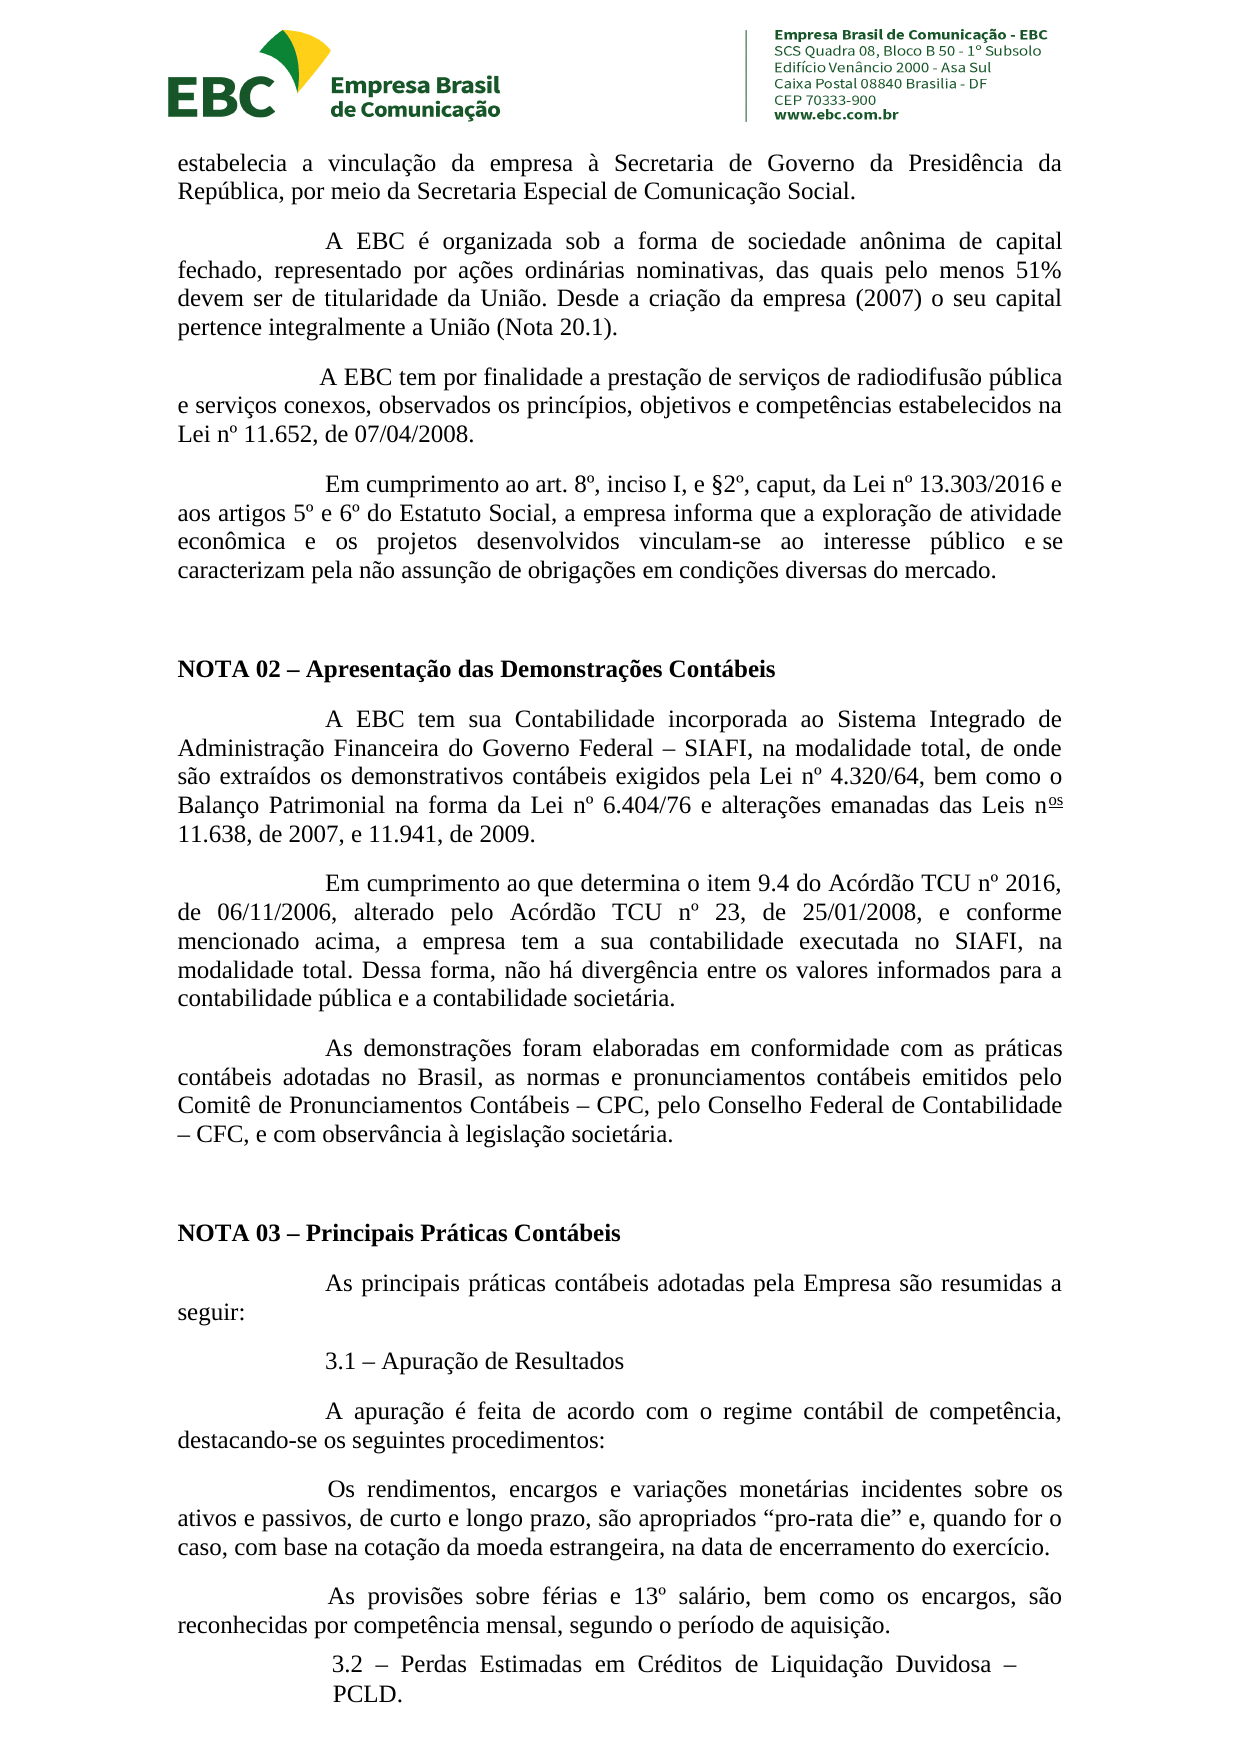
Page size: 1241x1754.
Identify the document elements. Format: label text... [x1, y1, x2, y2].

text NOTA 03 – Principais Práticas Contábeis [177, 1218, 1063, 1247]
text As demonstrações foram elaboradas em conformidade com as práticas contábeis adotadas no Brasil, as normas e pronunciamentos contábeis emitidos pelo Comitê de Pronunciamentos Contábeis – CPC, pelo Conselho Federal de Contabilidade – CFC, e com observância à legislação societária. [177, 1033, 1063, 1148]
text NOTA 02 – Apresentação das Demonstrações Contábeis [177, 654, 1063, 683]
text 3.1 – Apuração de Resultados [177, 1346, 1063, 1375]
text A EBC tem sua Contabilidade incorporada ao Sistema Integrado de Administração Financeira do Governo Federal – SIAFI, na modalidade total, de onde são extraídos os demonstrativos contábeis exigidos pela Lei nº 4.320/64, bem como o Balanço Patrimonial na forma da Lei nº 6.404/76 e alterações emanadas das Leis nos 11.638, de 2007, e 11.941, de 2009. [177, 704, 1063, 848]
text Os rendimentos, encargos e variações monetárias incidentes sobre os ativos e passivos, de curto e longo prazo, são apropriados “pro-rata die” e, quando for o caso, com base na cotação da moeda estrangeira, na data de encerramento do exercício. [177, 1474, 1063, 1561]
text As provisões sobre férias e 13º salário, bem como os encargos, são reconhecidas por competência mensal, segundo o período de aquisição. [177, 1581, 1063, 1639]
text A apuração é feita de acordo com o regime contábil de competência, destacando-se os seguintes procedimentos: [177, 1396, 1063, 1453]
text estabelecia a vinculação da empresa à Secretaria de Governo da Presidência da República, por meio da Secretaria Especial de Comunicação Social. [177, 148, 1063, 205]
text Em cumprimento ao art. 8º, inciso I, e §2º, caput, da Lei nº 13.303/2016 e aos artigos 5º e 6º do Estatuto Social, a empresa informa que a exploração de atividade econômica e os projetos desenvolvidos vinculam-se ao interesse público e se caracterizam pela não assunção de obrigações em condições diversas do mercado. [177, 469, 1063, 584]
text Em cumprimento ao que determina o item 9.4 do Acórdão TCU nº 2016, de 06/11/2006, alterado pelo Acórdão TCU nº 23, de 25/01/2008, e conforme mencionado acima, a empresa tem a sua contabilidade executada no SIAFI, na modalidade total. Dessa forma, não há divergência entre os valores informados para a contabilidade pública e a contabilidade societária. [177, 868, 1063, 1012]
text 3.2 – Perdas Estimadas em Créditos de Liquidação Duvidosa – PCLD. [332, 1649, 1017, 1707]
text A EBC tem por finalidade a prestação de serviços de radiodifusão pública e serviços conexos, observados os princípios, objetivos e competências estabelecidos na Lei nº 11.652, de 07/04/2008. [177, 362, 1063, 448]
text As principais práticas contábeis adotadas pela Empresa são resumidas a seguir: [177, 1268, 1063, 1326]
text A EBC é organizada sob a forma de sociedade anônima de capital fechado, representado por ações ordinárias nominativas, das quais pelo menos 51% devem ser de titularidade da União. Desde a criação da empresa (2007) o seu capital pertence integralmente a União (Nota 20.1). [177, 226, 1063, 341]
